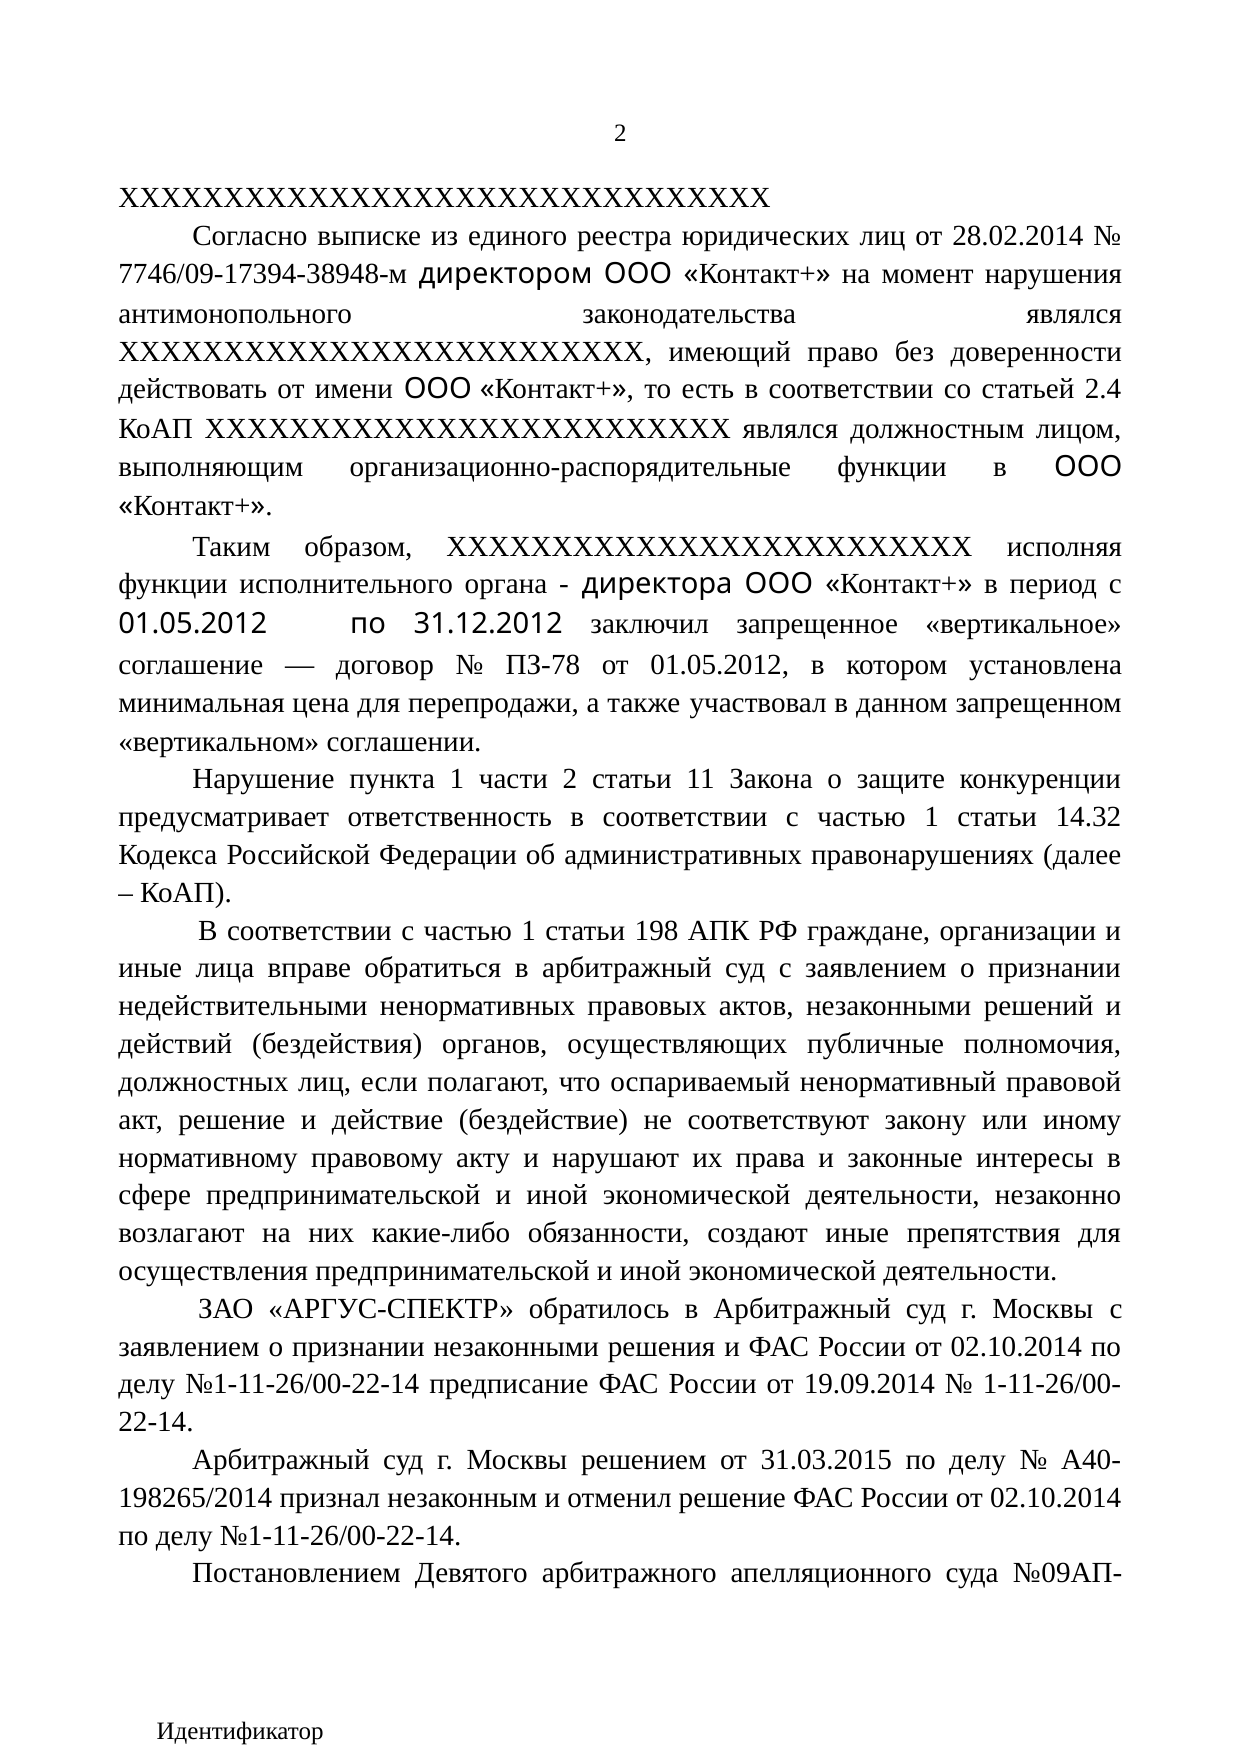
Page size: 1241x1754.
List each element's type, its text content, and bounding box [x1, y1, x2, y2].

text Таким образом, XXXXXXXXXXXXXXXXXXXXXXXXX исполняя функции исполнительного органа - директора ООО «Контакт+» в период с 01.05.2012 по 31.12.2012 заключил запрещенное «вертикальное» соглашение — договор № ПЗ-78 от 01.05.2012, в котором установлена минимальная цена для перепродажи, а также участвовал в данном запрещенном «вертикальном» соглашении. [118, 524, 1122, 757]
text Постановлением Девятого арбитражного апелляционного суда №09АП- [118, 1551, 1122, 1589]
text Нарушение пункта 1 части 2 статьи 11 Закона о защите конкуренции предусматривает ответственность в соответствии с частью 1 статьи 14.32 Кодекса Российской Федерации об административных правонарушениях (далее – КоАП). [118, 757, 1122, 908]
text Арбитражный суд г. Москвы решением от 31.03.2015 по делу № А40-198265/2014 признал незаконным и отменил решение ФАС России от 02.10.2014 по делу №1-11-26/00-22-14. [118, 1438, 1122, 1551]
text XXXXXXXXXXXXXXXXXXXXXXXXXXXXXXX [118, 176, 1122, 214]
text Согласно выписке из единого реестра юридических лиц от 28.02.2014 № 7746/09-17394-38948-м директором ООО «Контакт+» на момент нарушения антимонопольного законодательства являлся XXXXXXXXXXXXXXXXXXXXXXXXX, имеющий право без доверенности действовать от имени ООО «Контакт+», то есть в соответствии со статьей 2.4 КоАП XXXXXXXXXXXXXXXXXXXXXXXXX являлся должностным лицом, выполняющим организационно-распорядительные функции в ООО «Контакт+». [118, 214, 1122, 524]
text В соответствии с частью 1 статьи 198 АПК РФ граждане, организации и иные лица вправе обратиться в арбитражный суд с заявлением о признании недействительными ненормативных правовых актов, незаконными решений и действий (бездействия) органов, осуществляющих публичные полномочия, должностных лиц, если полагают, что оспариваемый ненормативный правовой акт, решение и действие (бездействие) не соответствуют закону или иному нормативному правовому акту и нарушают их права и законные интересы в сфере предпринимательской и иной экономической деятельности, незаконно возлагают на них какие-либо обязанности, создают иные препятствия для осуществления предпринимательской и иной экономической деятельности. [118, 908, 1122, 1287]
text ЗАО «АРГУС-СПЕКТР» обратилось в Арбитражный суд г. Москвы с заявлением о признании незаконными решения и ФАС России от 02.10.2014 по делу №1-11-26/00-22-14 предписание ФАС России от 19.09.2014 № 1-11-26/00-22-14. [118, 1287, 1122, 1438]
